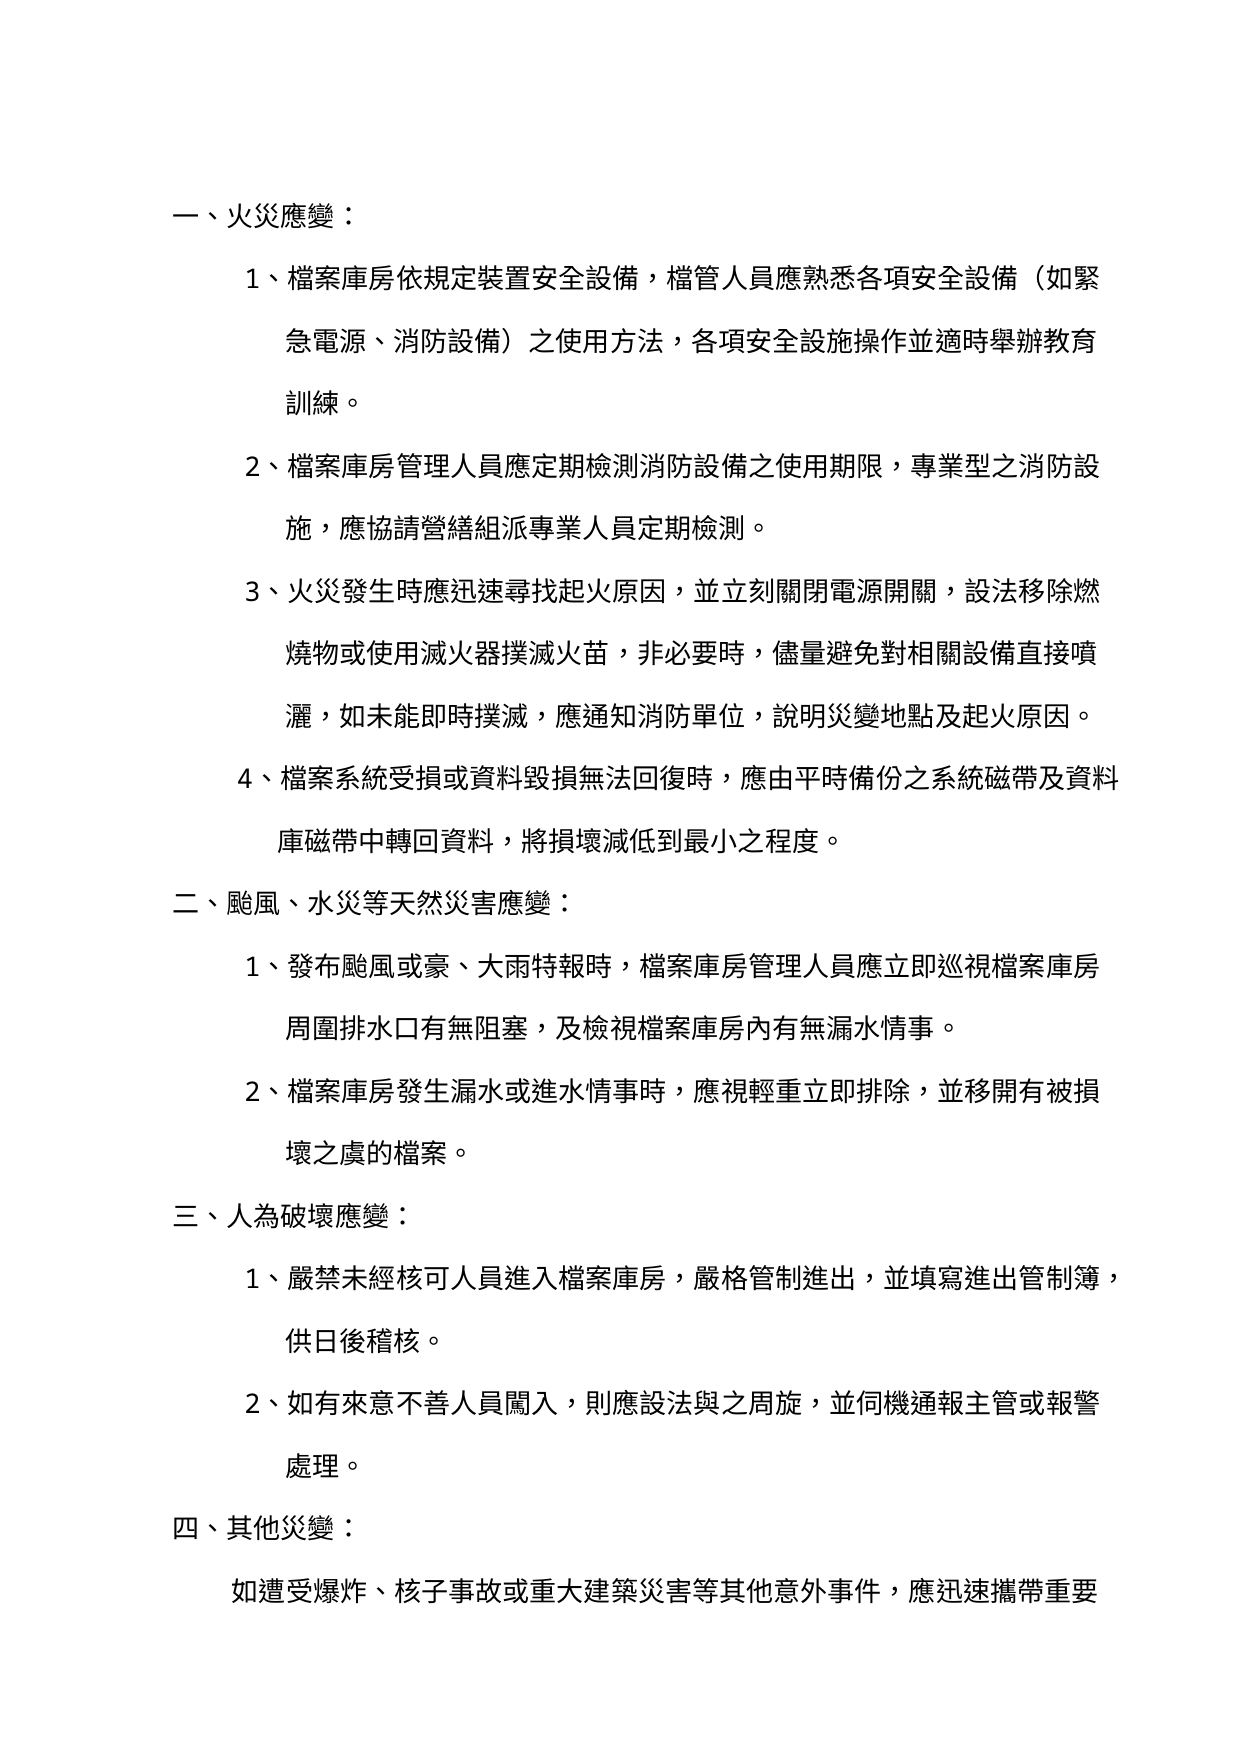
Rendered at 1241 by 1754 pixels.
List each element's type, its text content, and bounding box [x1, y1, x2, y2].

text 2、檔案庫房管理人員應定期檢測消防設備之使用期限，專業型之消防設施，應協請營繕組派專業人員定期檢測。 [244, 423, 1122, 548]
text 1、嚴禁未經核可人員進入檔案庫房，嚴格管制進出，並填寫進出管制簿，供日後稽核。 [244, 1236, 1122, 1361]
text 2、檔案庫房發生漏水或進水情事時，應視輕重立即排除，並移開有被損壞之虞的檔案。 [244, 1048, 1122, 1173]
text 二、颱風、水災等天然災害應變： [118, 861, 1122, 923]
text 2、如有來意不善人員闖入，則應設法與之周旋，並伺機通報主管或報警處理。 [244, 1361, 1122, 1486]
text 3、火災發生時應迅速尋找起火原因，並立刻關閉電源開關，設法移除燃燒物或使用滅火器撲滅火苗，非必要時，儘量避免對相關設備直接噴灑，如未能即時撲滅，應通知消防單位，說明災變地點及起火原因。 [244, 548, 1122, 736]
text 1、檔案庫房依規定裝置安全設備，檔管人員應熟悉各項安全設備（如緊急電源、消防設備）之使用方法，各項安全設施操作並適時舉辦教育訓練。 [244, 236, 1122, 423]
text 4、檔案系統受損或資料毀損無法回復時，應由平時備份之系統磁帶及資料庫磁帶中轉回資料，將損壞減低到最小之程度。 [237, 736, 1122, 861]
text 1、發布颱風或豪、大雨特報時，檔案庫房管理人員應立即巡視檔案庫房周圍排水口有無阻塞，及檢視檔案庫房內有無漏水情事。 [244, 923, 1122, 1048]
text 一、火災應變： [118, 173, 1122, 236]
text 四、其他災變： [118, 1486, 1122, 1548]
text 如遭受爆炸、核子事故或重大建築災害等其他意外事件，應迅速攜帶重要 [232, 1548, 1122, 1611]
text 三、人為破壞應變： [118, 1173, 1122, 1236]
